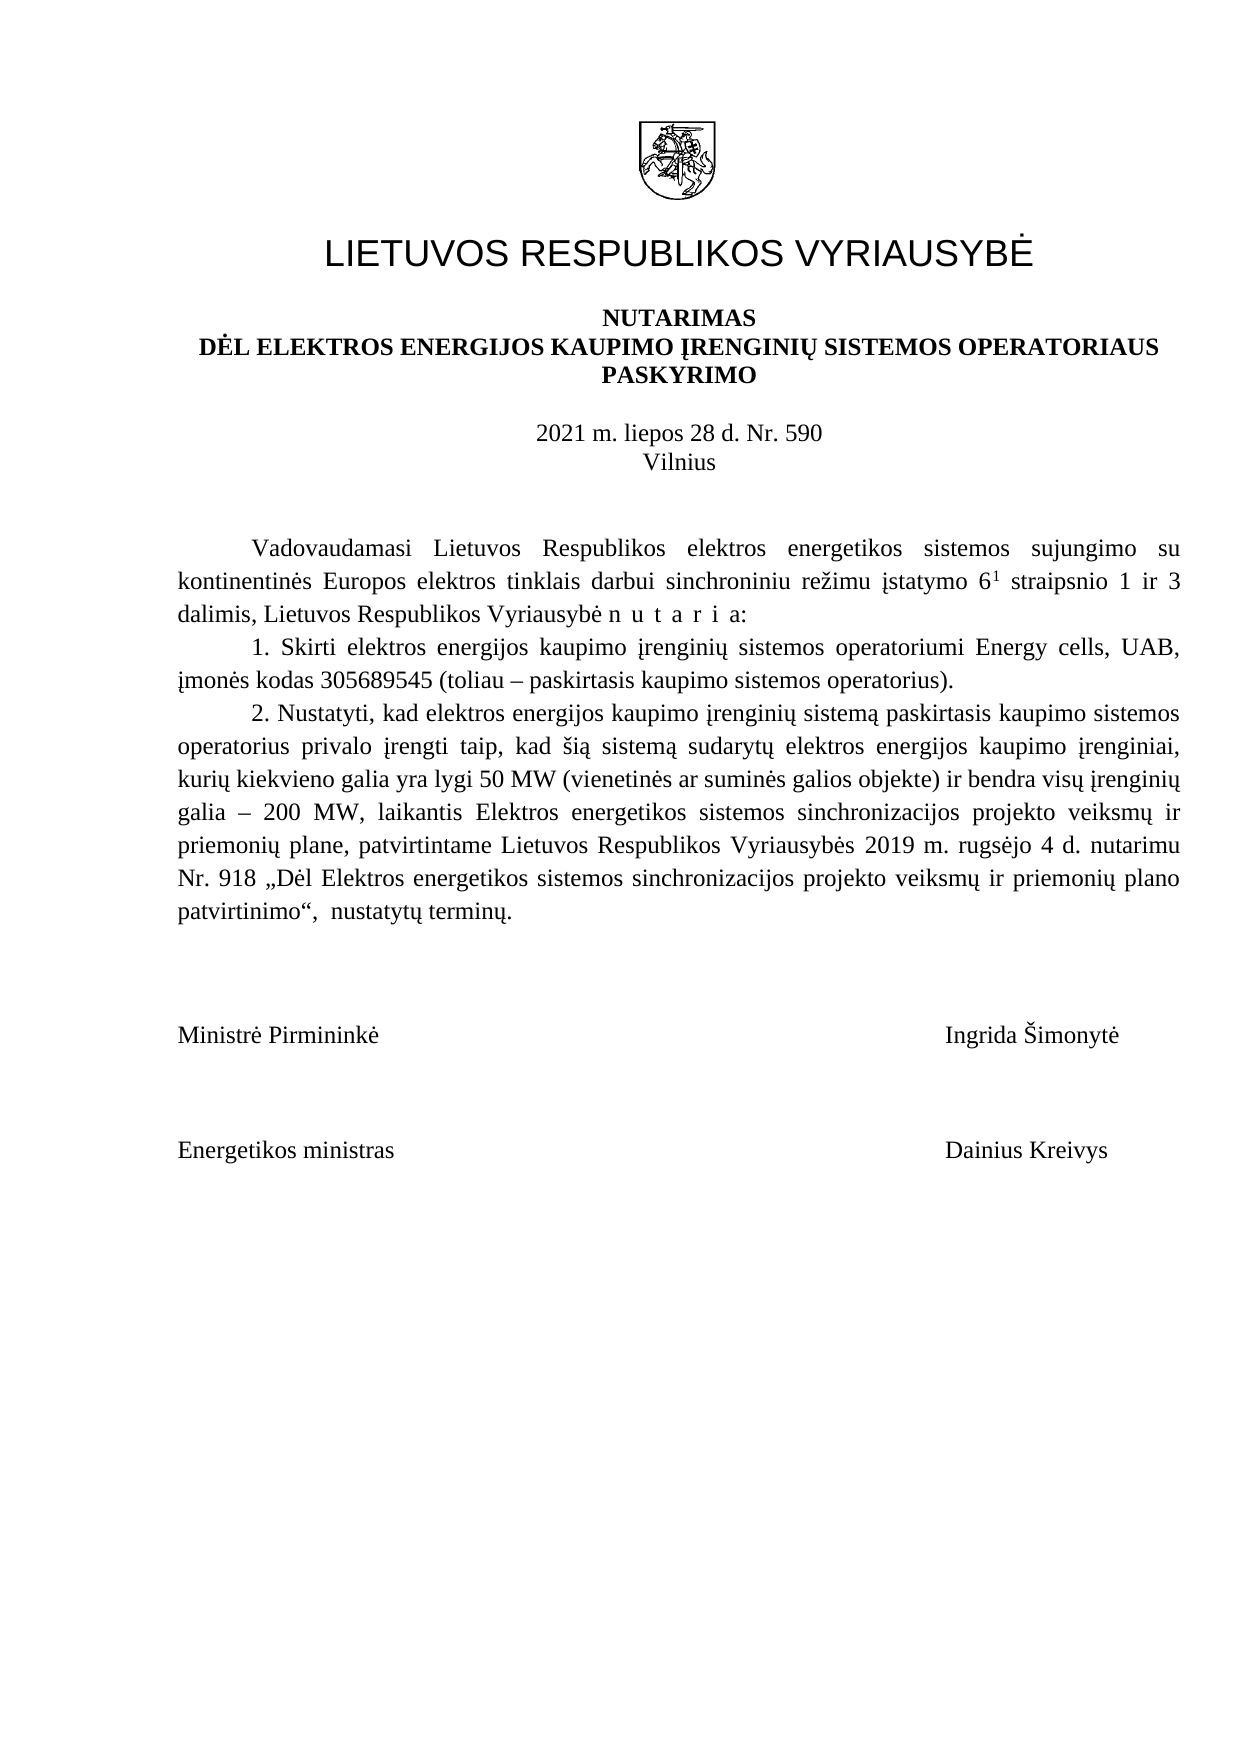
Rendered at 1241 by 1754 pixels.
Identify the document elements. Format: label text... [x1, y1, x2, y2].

text 1. Skirti elektros energijos kaupimo įrenginių sistemos operatoriumi Energy cells, UAB, įmonės kodas 305689545 (toliau – paskirtasis kaupimo sistemos operatorius). [177, 632, 1181, 694]
text 2. Nustatyti, kad elektros energijos kaupimo įrenginių sistemą paskirtasis kaupimo sistemos operatorius privalo įrengti taip, kad šią sistemą sudarytų elektros energijos kaupimo įrenginiai, kurių kiekvieno galia yra lygi 50 MW (vienetinės ar suminės galios objekte) ir bendra visų įrenginių galia – 200 MW, laikantis Elektros energetikos sistemos sinchronizacijos projekto veiksmų ir priemonių plane, patvirtintame Lietuvos Respublikos Vyriausybės 2019 m. rugsėjo 4 d. nutarimu Nr. 918 „Dėl Elektros energetikos sistemos sinchronizacijos projekto veiksmų ir priemonių plano patvirtinimo“, nustatytų terminų. [177, 698, 1181, 925]
text Vadovaudamasi Lietuvos Respublikos elektros energetikos sistemos sujungimo su kontinentinės Europos elektros tinklais darbui sinchroniniu režimu įstatymo 61 straipsnio 1 ir 3 dalimis, Lietuvos Respublikos Vyriausybė nutaria: [177, 533, 1181, 628]
text Vilnius [177, 447, 1181, 476]
text Ministrė Pirmininkė Ingrida Šimonytė [177, 1020, 1181, 1049]
text 2021 m. liepos 28 d. Nr. 590 [177, 418, 1181, 447]
text dėl elektros energijos kaupimo įrenginių sistemos operatoriaus paskyrimo [177, 332, 1181, 389]
text Energetikos ministras Dainius Kreivys [177, 1135, 1181, 1164]
text nutarimas [177, 303, 1181, 332]
text LIETUVOS RESPUBLIKOS VYRIAUSYBĖ [177, 231, 1181, 274]
